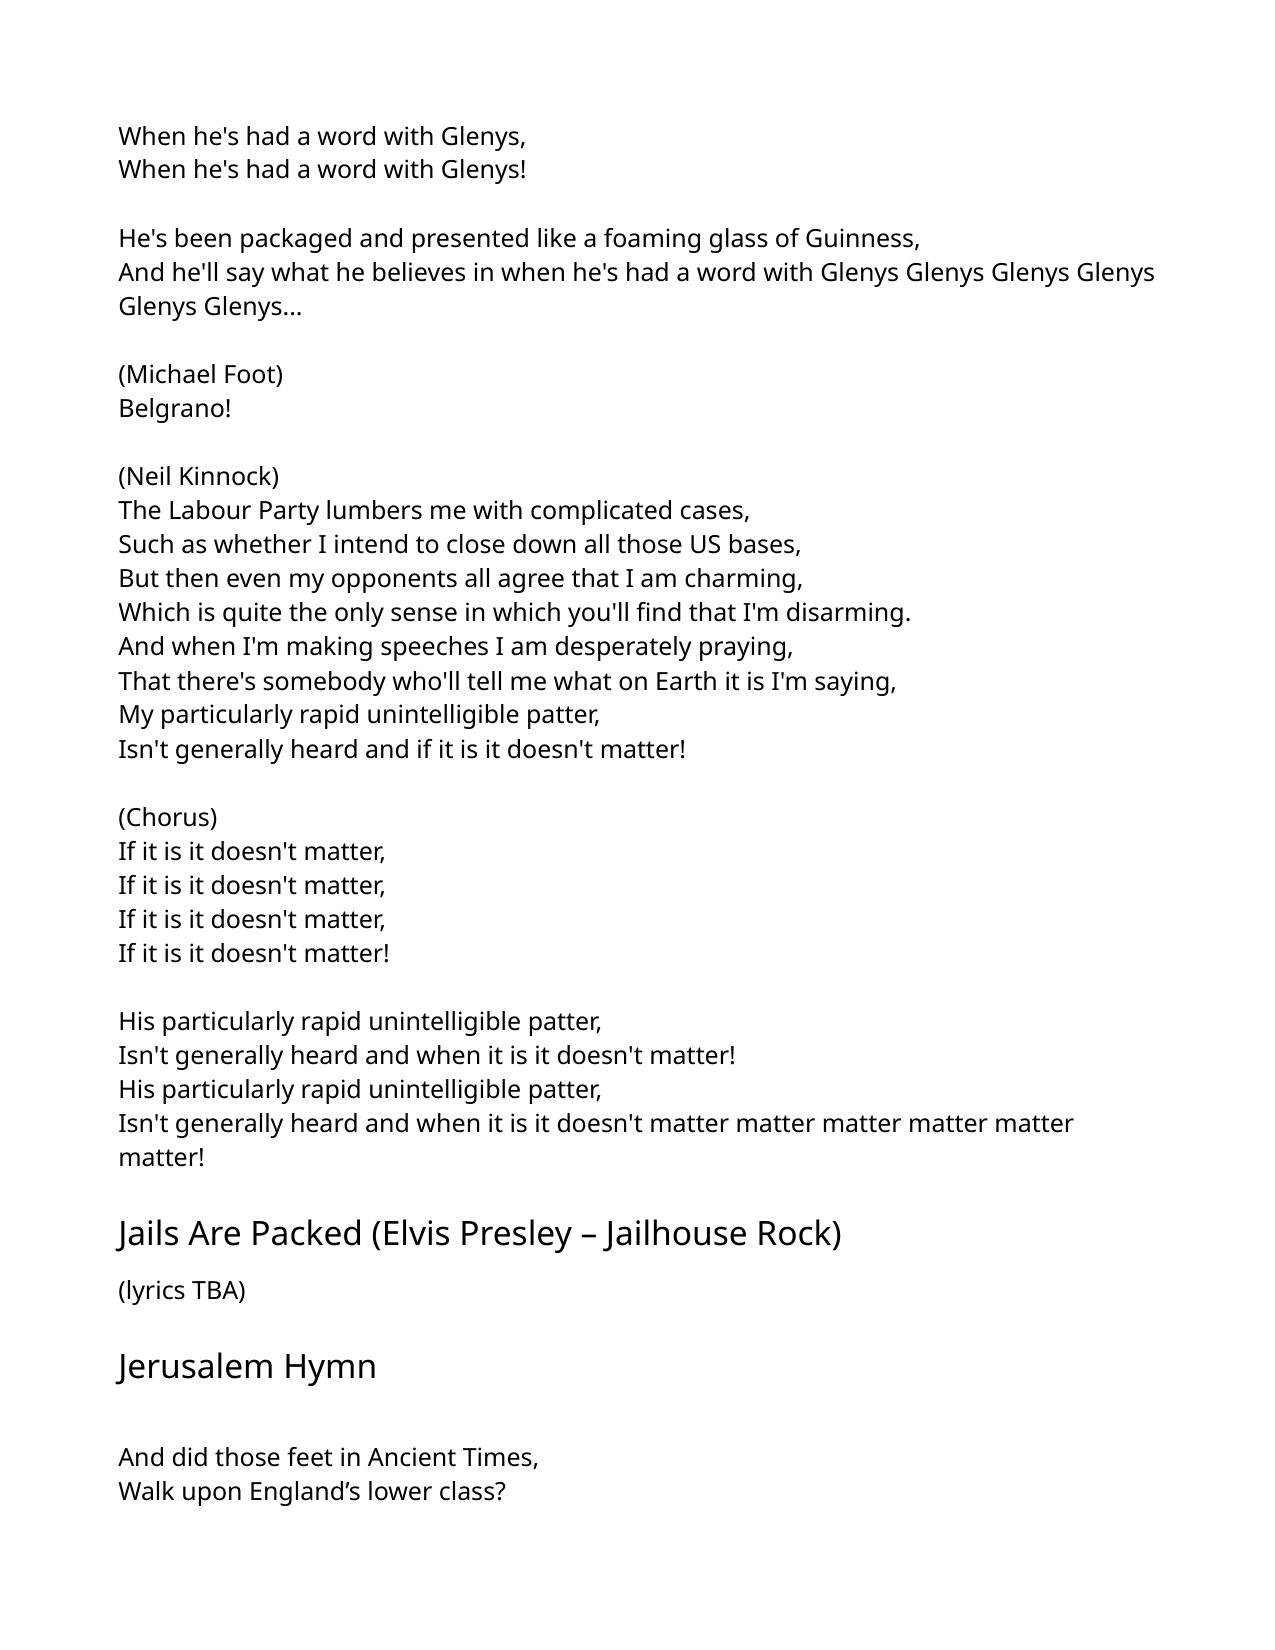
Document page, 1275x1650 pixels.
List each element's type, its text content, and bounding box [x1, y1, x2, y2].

text If it is it doesn't matter, [118, 833, 1157, 867]
text Isn't generally heard and if it is it doesn't matter! [118, 731, 1157, 765]
text Belgrano! [118, 391, 1157, 425]
text Isn't generally heard and when it is it doesn't matter! [118, 1038, 1157, 1072]
text When he's had a word with Glenys, [118, 118, 1157, 152]
text And did those feet in Ancient Times, [118, 1440, 1157, 1474]
text Such as whether I intend to close down all those US bases, [118, 527, 1157, 561]
text But then even my opponents all agree that I am charming, [118, 561, 1157, 595]
text (Michael Foot) [118, 357, 1157, 391]
text Walk upon England’s lower class? [118, 1474, 1157, 1508]
text Which is quite the only sense in which you'll find that I'm disarming. [118, 595, 1157, 629]
text The Labour Party lumbers me with complicated cases, [118, 493, 1157, 527]
subtitle Jerusalem Hymn [118, 1342, 1157, 1388]
text And when I'm making speeches I am desperately praying, [118, 629, 1157, 663]
text He's been packaged and presented like a foaming glass of Guinness, [118, 220, 1157, 254]
text That there's somebody who'll tell me what on Earth it is I'm saying, [118, 663, 1157, 697]
text When he's had a word with Glenys! [118, 152, 1157, 186]
text If it is it doesn't matter, [118, 867, 1157, 902]
text His particularly rapid unintelligible patter, [118, 1072, 1157, 1106]
text Isn't generally heard and when it is it doesn't matter matter matter matter matter matter! [118, 1106, 1157, 1174]
text And he'll say what he believes in when he's had a word with Glenys Glenys Glenys Glenys Glenys Glenys... [118, 254, 1157, 322]
text (lyrics TBA) [118, 1273, 1157, 1307]
text My particularly rapid unintelligible patter, [118, 697, 1157, 731]
text If it is it doesn't matter! [118, 936, 1157, 970]
subtitle Jails Are Packed (Elvis Presley – Jailhouse Rock) [118, 1209, 1157, 1255]
text (Chorus) [118, 799, 1157, 833]
text (Neil Kinnock) [118, 459, 1157, 493]
text His particularly rapid unintelligible patter, [118, 1004, 1157, 1038]
text If it is it doesn't matter, [118, 902, 1157, 936]
